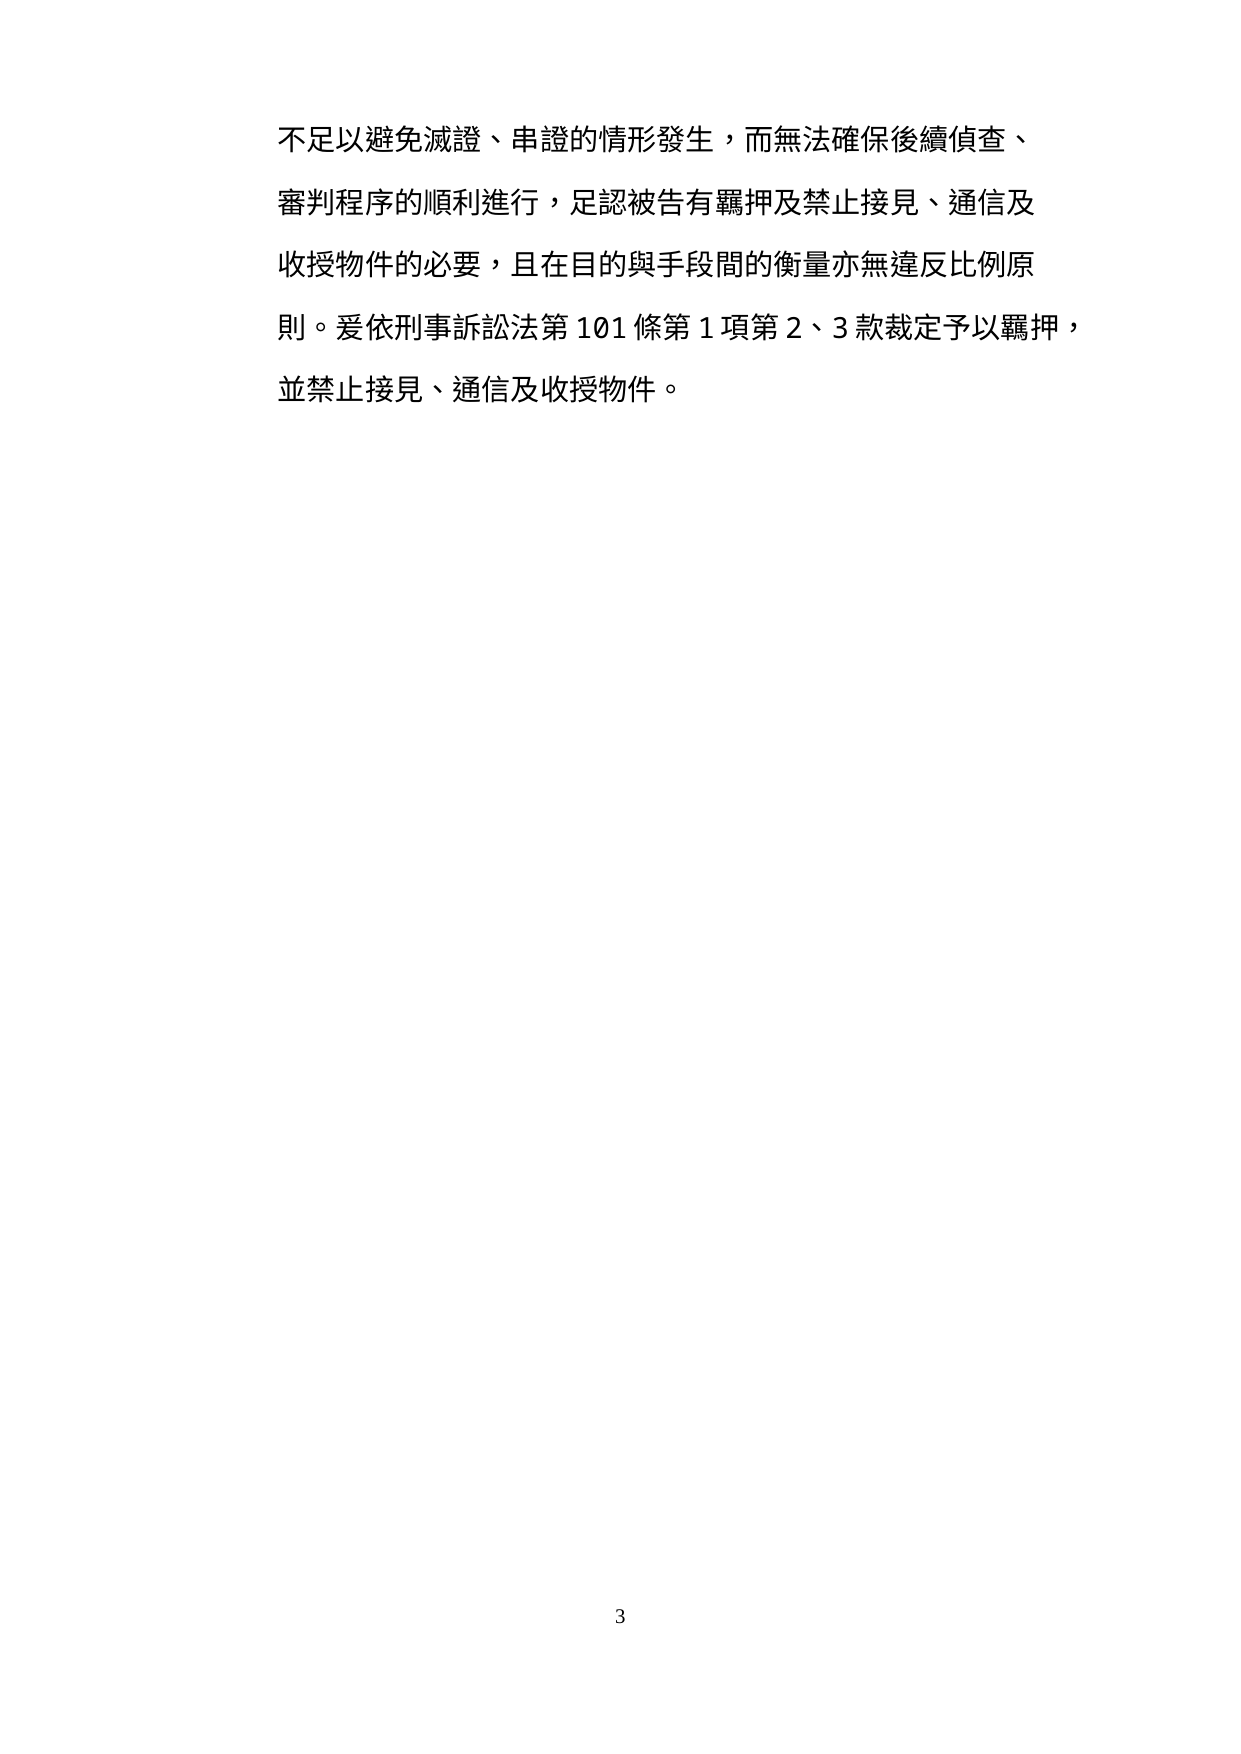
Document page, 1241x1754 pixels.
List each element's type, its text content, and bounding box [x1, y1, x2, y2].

list 再審酌被告就本件涉案程度高，涉案期間長達9年餘，涉案人頭助理人數有數人，權衡國家刑事司法權的有效行使、社會秩序及公共利益、被告人身自由的私益及防禦權受限制的程度，若僅命被告具保、責付或限制住居等侵害較小的手段，不足以避免滅證、串證的情形發生，而無法確保後續偵查、審判程序的順利進行，足認被告有羈押及禁止接見、通信及收授物件的必要，且在目的與手段間的衡量亦無違反比例原則。爰依刑事訴訟法第101條第1項第2、3款裁定予以羈押，並禁止接見、通信及收授物件。 [177, 96, 1063, 409]
